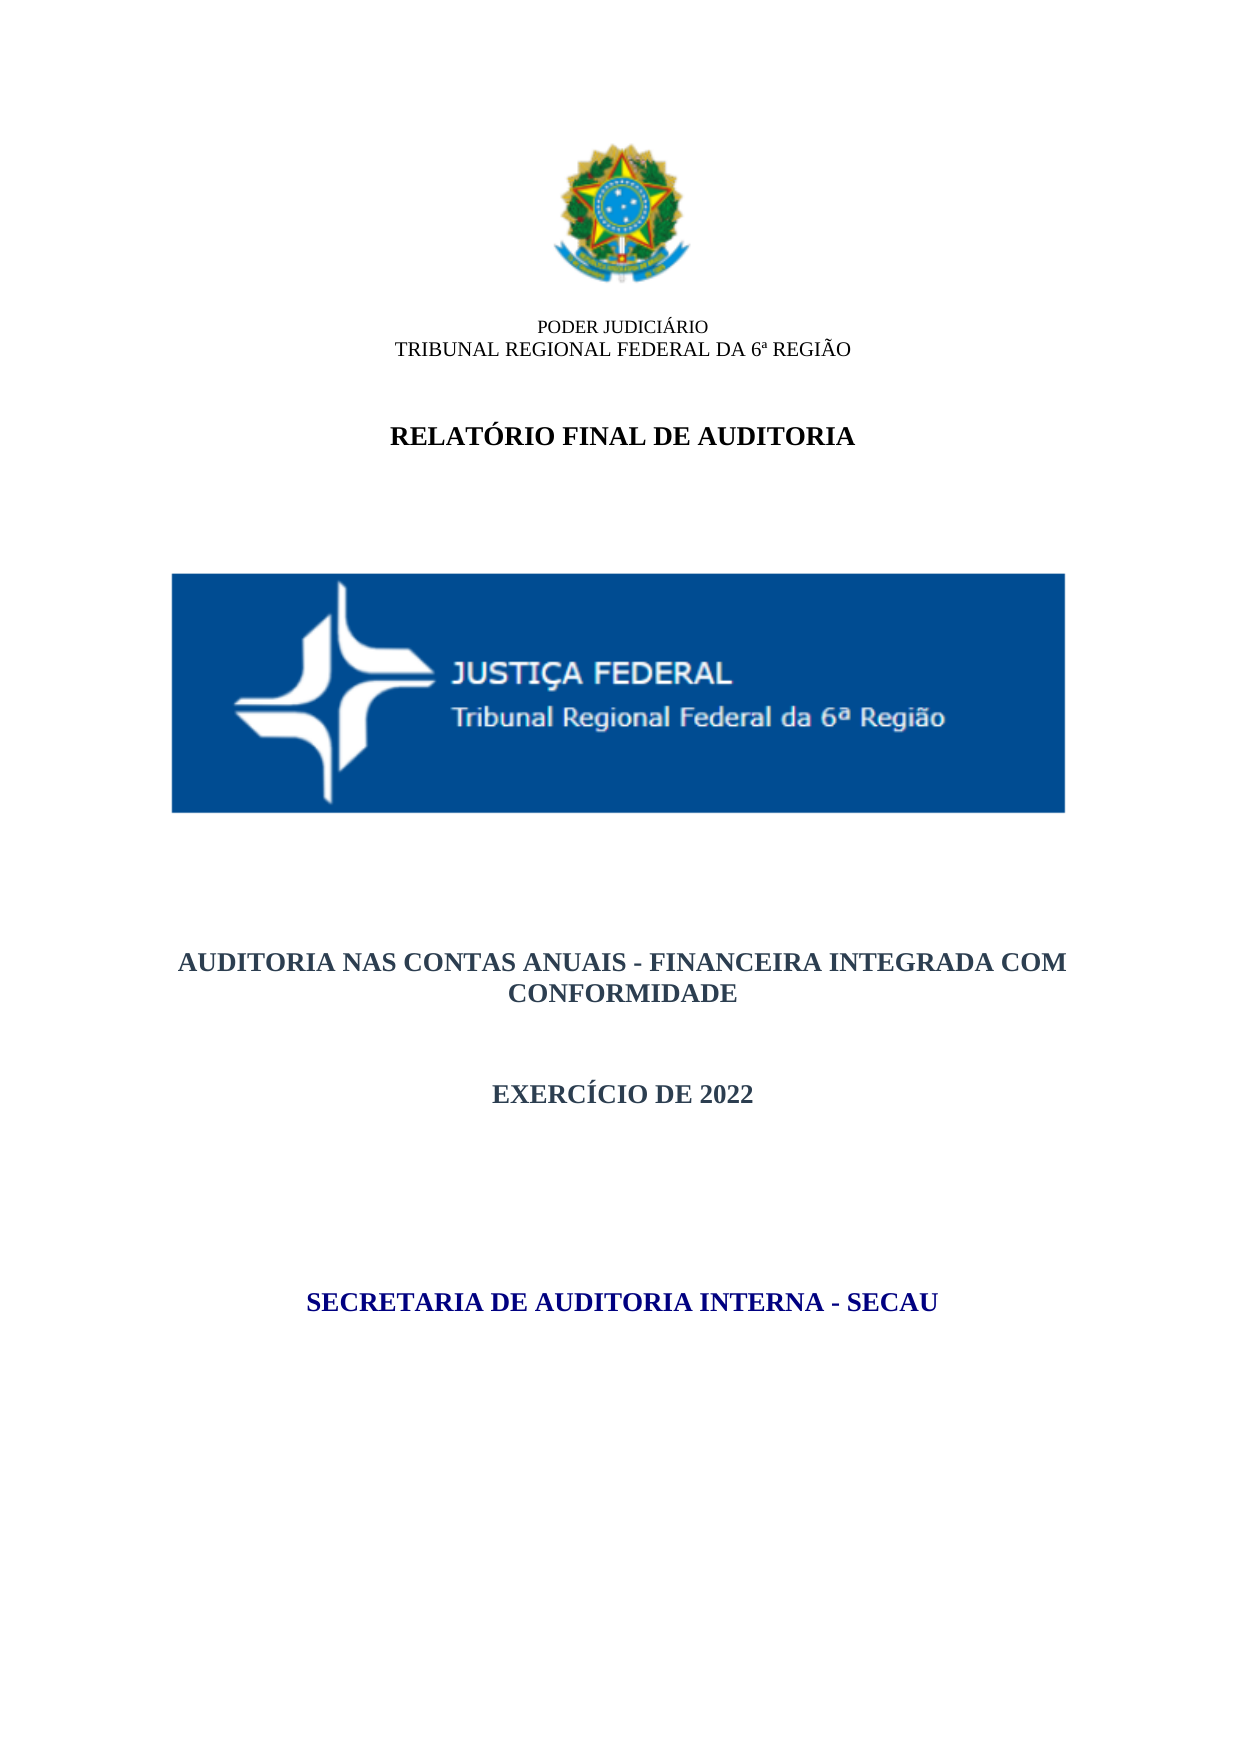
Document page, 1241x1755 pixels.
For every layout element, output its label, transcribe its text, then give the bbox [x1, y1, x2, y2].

text PODER JUDICIÁRIO [100, 316, 1146, 337]
picture [480, 122, 766, 288]
picture [130, 552, 1109, 832]
text SECRETARIA DE AUDITORIA INTERNA - SECAU [94, 1286, 1152, 1317]
text EXERCÍCIO DE 2022 [94, 1078, 1152, 1109]
text RELATÓRIO FINAL DE AUDITORIA [94, 420, 1152, 451]
text AUDITORIA NAS CONTAS ANUAIS - FINANCEIRA INTEGRADA COM CONFORMIDADE [94, 946, 1152, 1008]
text TRIBUNAL REGIONAL FEDERAL DA 6ª REGIÃO [94, 337, 1152, 361]
